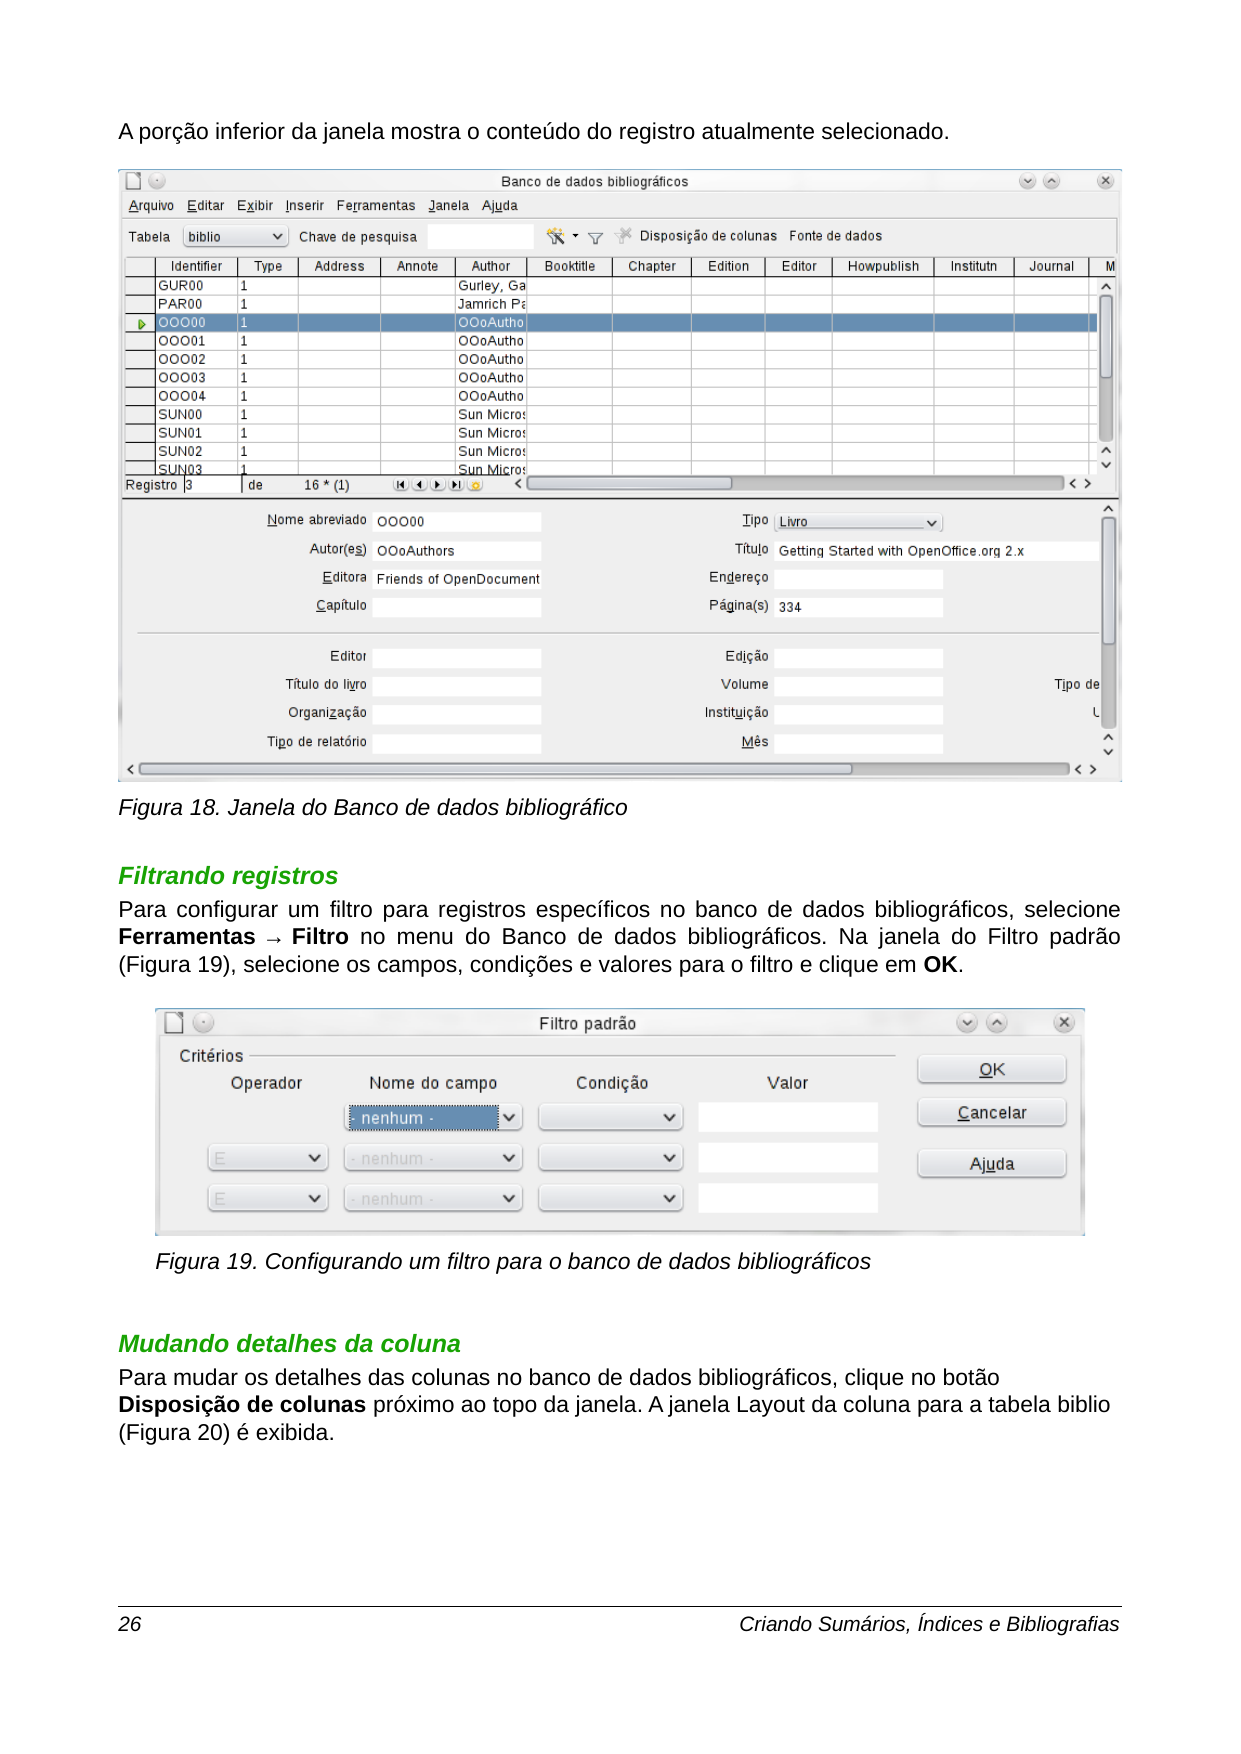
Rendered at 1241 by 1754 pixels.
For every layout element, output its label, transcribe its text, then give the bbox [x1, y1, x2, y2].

subtitle Filtrando registros [118, 861, 1122, 890]
text Para configurar um filtro para registros específicos no banco de dados bibliográficos, selecione Ferramentas → Filtro no menu do Banco de dados bibliográficos. Na janela do Filtro padrão (Figura 19), selecione os campos, condições e valores para o filtro e clique em OK. [118, 896, 1122, 977]
picture [118, 169, 1123, 782]
picture [155, 1008, 1086, 1236]
text A porção inferior da janela mostra o conteúdo do registro atualmente selecionado. [118, 118, 1122, 144]
subtitle Mudando detalhes da coluna [118, 1329, 1122, 1358]
text Para mudar os detalhes das colunas no banco de dados bibliográficos, clique no botão Disposição de colunas próximo ao topo da janela. A janela Layout da coluna para a tabela biblio (Figura 20) é exibida. [118, 1364, 1122, 1446]
text Figura 18. Janela do Banco de dados bibliográfico [118, 794, 1122, 821]
text Figura 19. Configurando um filtro para o banco de dados bibliográficos [155, 1248, 1085, 1275]
